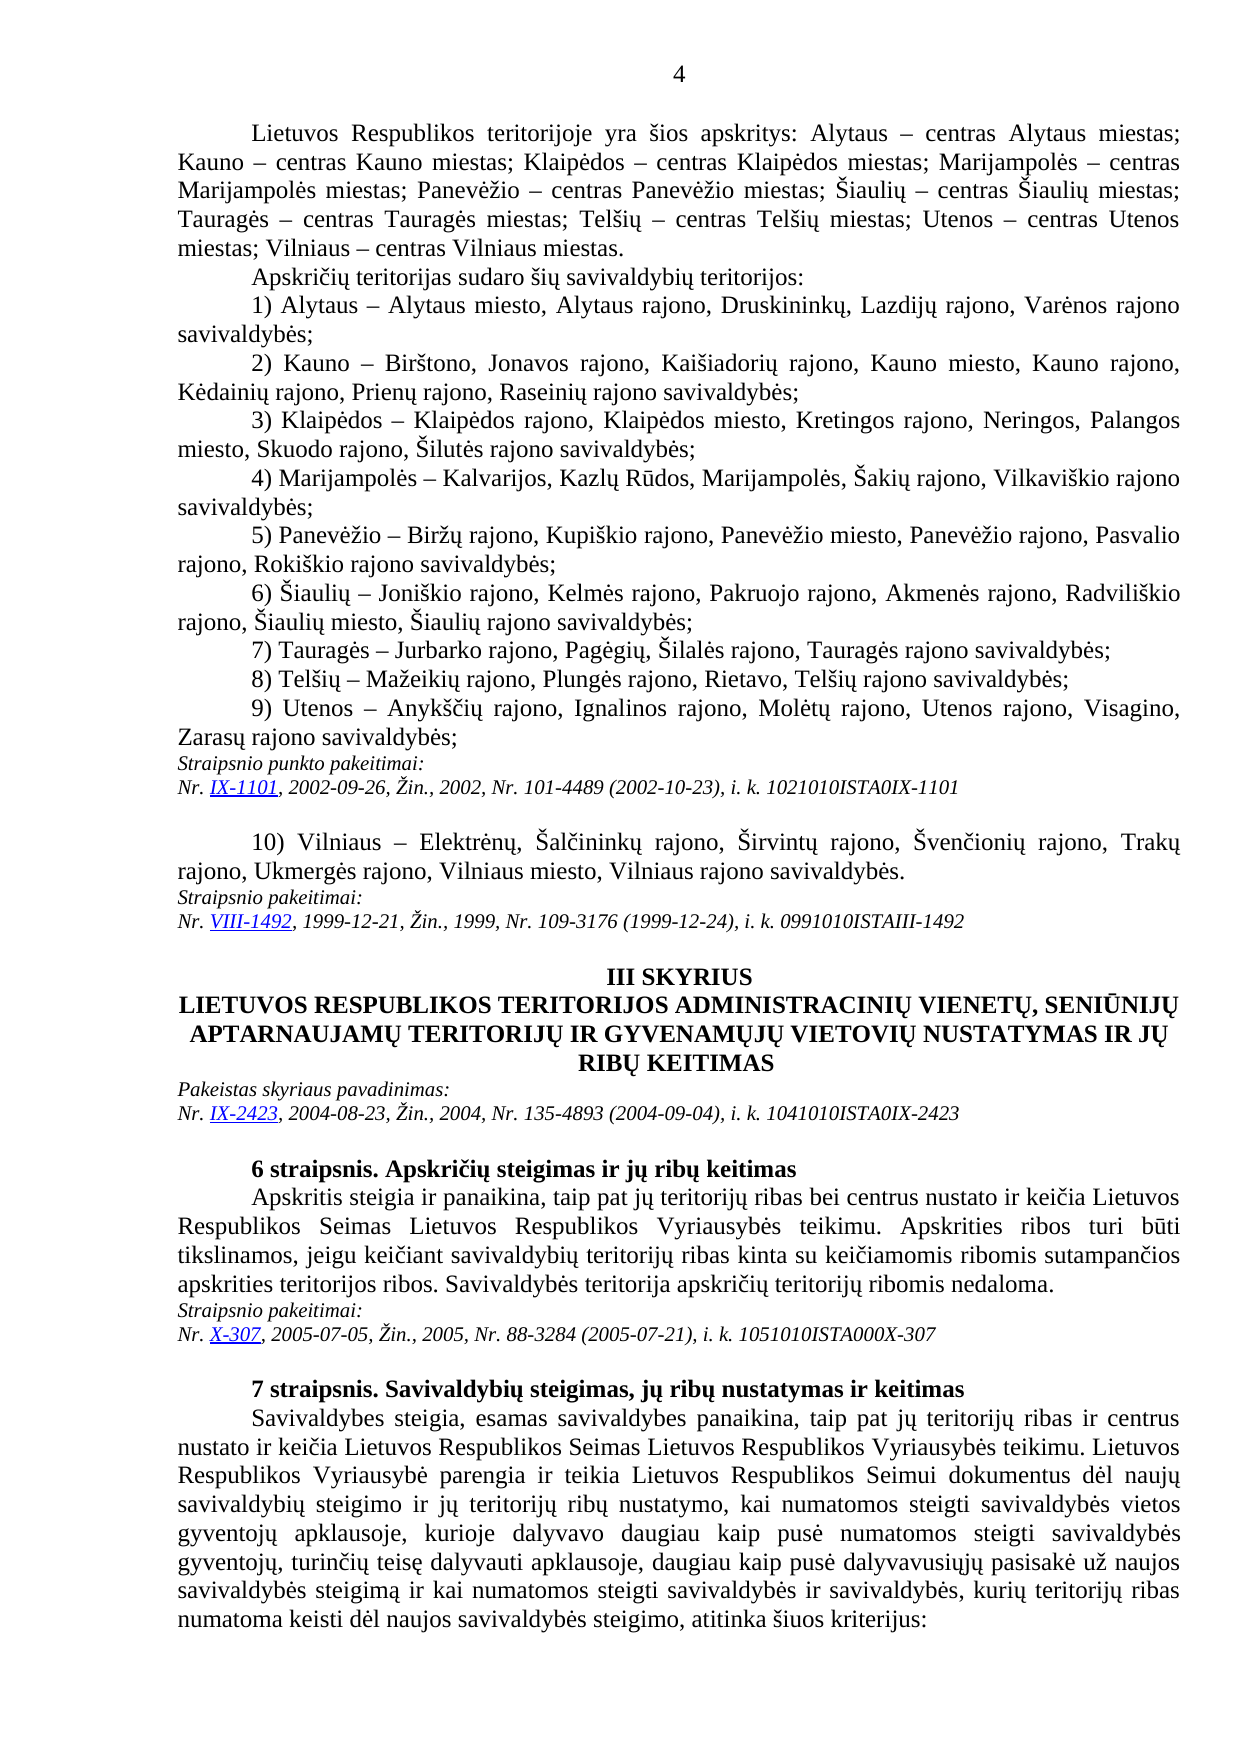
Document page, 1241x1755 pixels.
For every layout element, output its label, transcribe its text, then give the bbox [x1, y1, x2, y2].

text III SKYRIUS [177, 962, 1181, 991]
text 2) Kauno – Birštono, Jonavos rajono, Kaišiadorių rajono, Kauno miesto, Kauno rajono, Kėdainių rajono, Prienų rajono, Raseinių rajono savivaldybės; [177, 348, 1181, 406]
text 4) Marijampolės – Kalvarijos, Kazlų Rūdos, Marijampolės, Šakių rajono, Vilkaviškio rajono savivaldybės; [177, 463, 1181, 521]
text Nr. X-307, 2005-07-05, Žin., 2005, Nr. 88-3284 (2005-07-21), i. k. 1051010ISTA000X-307 [177, 1322, 1181, 1346]
text 9) Utenos – Anykščių rajono, Ignalinos rajono, Molėtų rajono, Utenos rajono, Visagino, Zarasų rajono savivaldybės; [177, 693, 1181, 751]
text Straipsnio pakeitimai: [177, 1297, 1181, 1322]
text 7) Tauragės – Jurbarko rajono, Pagėgių, Šilalės rajono, Tauragės rajono savivaldybės; [177, 636, 1181, 664]
text 5) Panevėžio – Biržų rajono, Kupiškio rajono, Panevėžio miesto, Panevėžio rajono, Pasvalio rajono, Rokiškio rajono savivaldybės; [177, 521, 1181, 578]
text Straipsnio pakeitimai: [177, 885, 1181, 909]
text 3) Klaipėdos – Klaipėdos rajono, Klaipėdos miesto, Kretingos rajono, Neringos, Palangos miesto, Skuodo rajono, Šilutės rajono savivaldybės; [177, 406, 1181, 463]
text 7 straipsnis. Savivaldybių steigimas, jų ribų nustatymas ir keitimas [177, 1374, 1181, 1403]
text Nr. IX-2423, 2004-08-23, Žin., 2004, Nr. 135-4893 (2004-09-04), i. k. 1041010ISTA0IX-2423 [177, 1101, 1181, 1125]
text 1) Alytaus – Alytaus miesto, Alytaus rajono, Druskininkų, Lazdijų rajono, Varėnos rajono savivaldybės; [177, 291, 1181, 348]
text 10) Vilniaus – Elektrėnų, Šalčininkų rajono, Širvintų rajono, Švenčionių rajono, Trakų rajono, Ukmergės rajono, Vilniaus miesto, Vilniaus rajono savivaldybės. [177, 827, 1181, 885]
text Nr. IX-1101, 2002-09-26, Žin., 2002, Nr. 101-4489 (2002-10-23), i. k. 1021010ISTA0IX-1101 [177, 775, 1181, 799]
text 6) Šiaulių – Joniškio rajono, Kelmės rajono, Pakruojo rajono, Akmenės rajono, Radviliškio rajono, Šiaulių miesto, Šiaulių rajono savivaldybės; [177, 578, 1181, 636]
text Apskričių teritorijas sudaro šių savivaldybių teritorijos: [177, 262, 1181, 291]
text Pakeistas skyriaus pavadinimas: [177, 1077, 1181, 1101]
text 6 straipsnis. Apskričių steigimas ir jų ribų keitimas [177, 1154, 1181, 1182]
text Apskritis steigia ir panaikina, taip pat jų teritorijų ribas bei centrus nustato ir keičia Lietuvos Respublikos Seimas Lietuvos Respublikos Vyriausybės teikimu. Apskrities ribos turi būti tikslinamos, jeigu keičiant savivaldybių teritorijų ribas kinta su keičiamomis ribomis sutampančios apskrities teritorijos ribos. Savivaldybės teritorija apskričių teritorijų ribomis nedaloma. [177, 1182, 1181, 1297]
text Nr. VIII-1492, 1999-12-21, Žin., 1999, Nr. 109-3176 (1999-12-24), i. k. 0991010ISTAIII-1492 [177, 909, 1181, 933]
text LIETUVOS RESPUBLIKOS TERITORIJOS ADMINISTRACINIŲ VIENETŲ, SENIŪNIJŲ APTARNAUJAMŲ TERITORIJŲ IR GYVENAMŲJŲ VIETOVIŲ NUSTATYMAS IR JŲ RIBŲ KEITIMAS [177, 991, 1181, 1077]
text Savivaldybes steigia, esamas savivaldybes panaikina, taip pat jų teritorijų ribas ir centrus nustato ir keičia Lietuvos Respublikos Seimas Lietuvos Respublikos Vyriausybės teikimu. Lietuvos Respublikos Vyriausybė parengia ir teikia Lietuvos Respublikos Seimui dokumentus dėl naujų savivaldybių steigimo ir jų teritorijų ribų nustatymo, kai numatomos steigti savivaldybės vietos gyventojų apklausoje, kurioje dalyvavo daugiau kaip pusė numatomos steigti savivaldybės gyventojų, turinčių teisę dalyvauti apklausoje, daugiau kaip pusė dalyvavusiųjų pasisakė už naujos savivaldybės steigimą ir kai numatomos steigti savivaldybės ir savivaldybės, kurių teritorijų ribas numatoma keisti dėl naujos savivaldybės steigimo, atitinka šiuos kriterijus: [177, 1403, 1181, 1633]
text Straipsnio punkto pakeitimai: [177, 751, 1181, 775]
text 8) Telšių – Mažeikių rajono, Plungės rajono, Rietavo, Telšių rajono savivaldybės; [177, 664, 1181, 693]
text Lietuvos Respublikos teritorijoje yra šios apskritys: Alytaus – centras Alytaus miestas; Kauno – centras Kauno miestas; Klaipėdos – centras Klaipėdos miestas; Marijampolės – centras Marijampolės miestas; Panevėžio – centras Panevėžio miestas; Šiaulių – centras Šiaulių miestas; Tauragės – centras Tauragės miestas; Telšių – centras Telšių miestas; Utenos – centras Utenos miestas; Vilniaus – centras Vilniaus miestas. [177, 118, 1181, 262]
